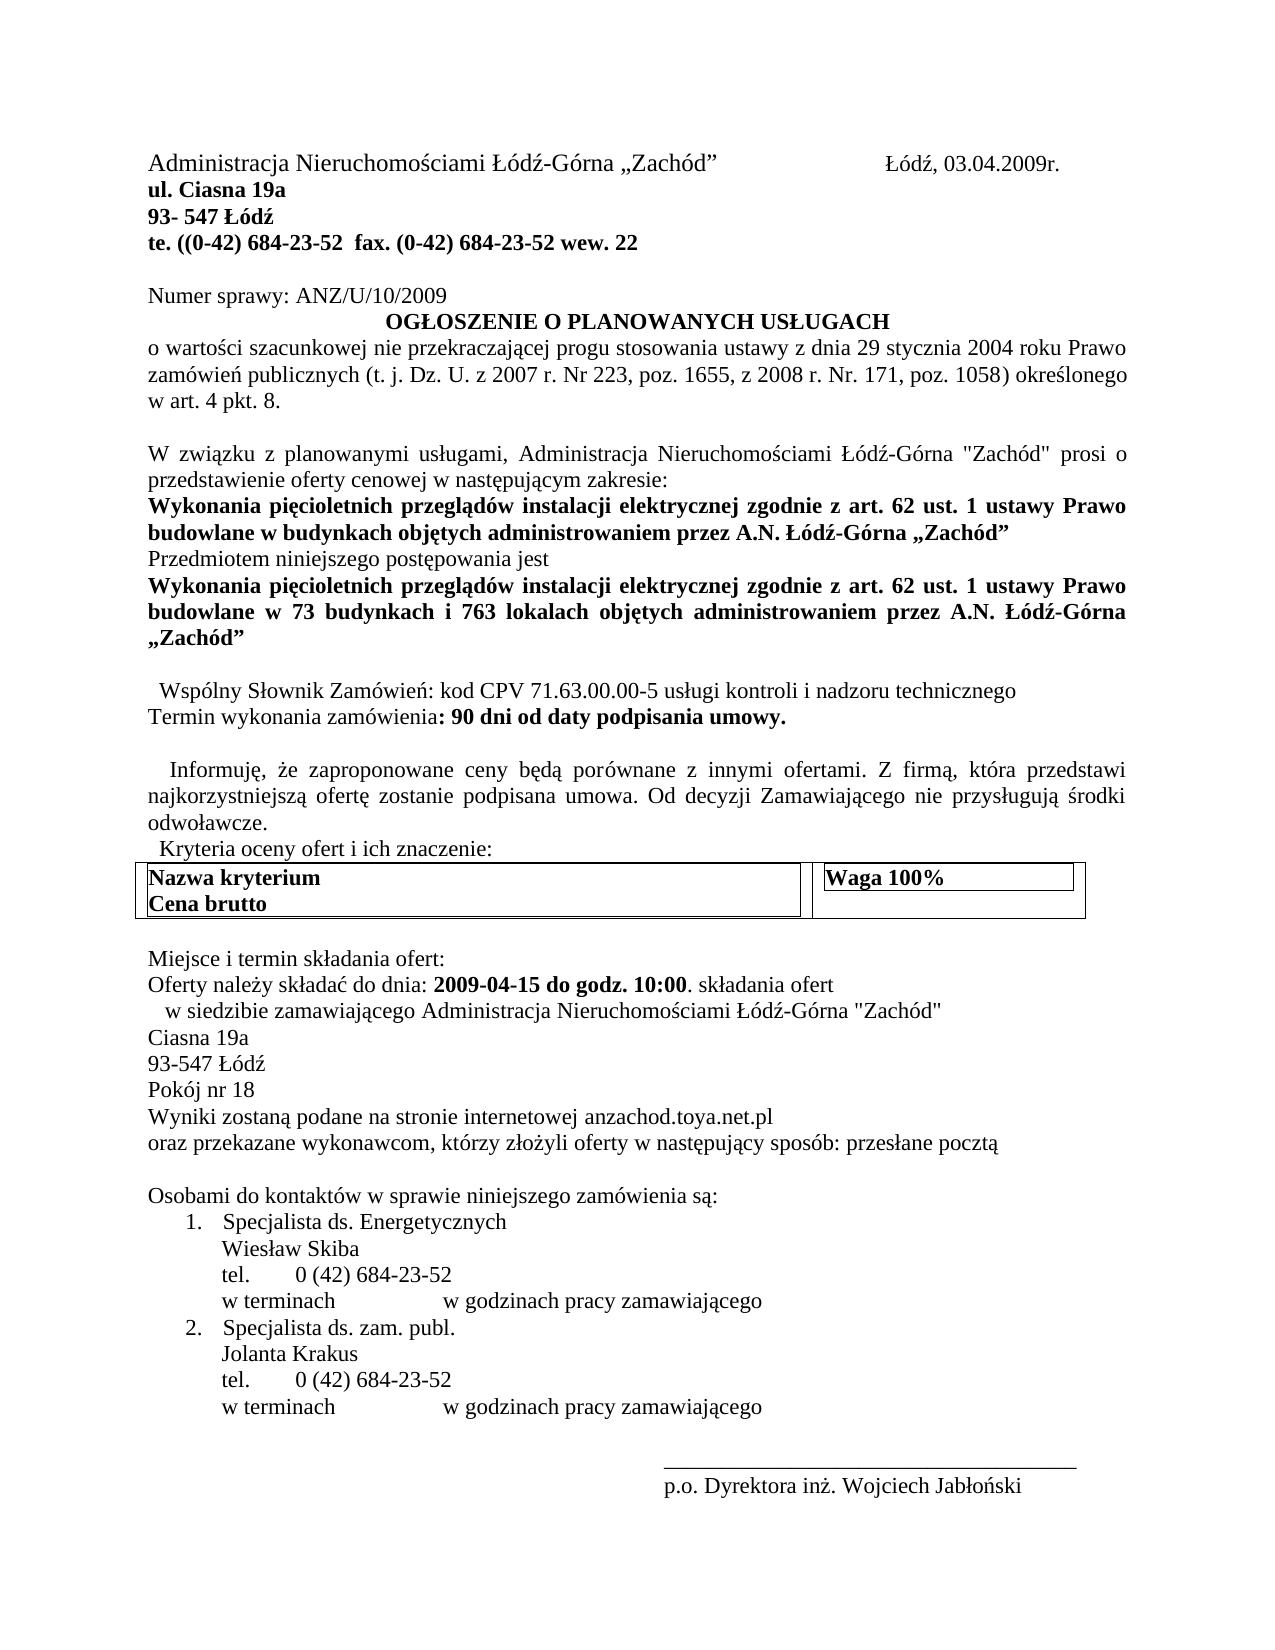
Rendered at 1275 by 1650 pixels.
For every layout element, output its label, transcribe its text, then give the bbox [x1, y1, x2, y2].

text Ciasna 19a [148, 1024, 1127, 1050]
table_header [136, 863, 147, 917]
text p.o. Dyrektora inż. Wojciech Jabłoński [590, 1472, 1127, 1498]
text Wspólny Słownik Zamówień: kod CPV 71.63.00.00-5 usługi kontroli i nadzoru technicznego [148, 677, 1127, 703]
text Wiesław Skiba [148, 1235, 1127, 1261]
text w siedzibie zamawiającego Administracja Nieruchomościami Łódź-Górna "Zachód" [148, 997, 1127, 1024]
text W związku z planowanymi usługami, Administracja Nieruchomościami Łódź-Górna "Zachód" prosi o przedstawienie oferty cenowej w następującym zakresie: [148, 440, 1127, 493]
text w terminach w godzinach pracy zamawiającego [148, 1287, 1127, 1314]
list Specjalista ds. Energetycznych [185, 1208, 1127, 1235]
text Przedmiotem niniejszego postępowania jest [148, 545, 1127, 572]
text w terminach w godzinach pracy zamawiającego [221, 1393, 1127, 1419]
subtitle OGŁOSZENIE O PLANOWANYCH USŁUGACH [148, 308, 1127, 334]
list Specjalista ds. zam. publ. [185, 1314, 1127, 1340]
text Informuję, że zaproponowane ceny będą porównane z innymi ofertami. Z firmą, która przedstawi najkorzystniejszą ofertę zostanie podpisana umowa. Od decyzji Zamawiającego nie przysługują środki odwoławcze. [148, 756, 1127, 835]
text Osobami do kontaktów w sprawie niniejszego zamówienia są: [148, 1182, 1127, 1208]
text Wyniki zostaną podane na stronie internetowej anzachod.toya.net.pl [148, 1103, 1127, 1129]
text Wykonania pięcioletnich przeglądów instalacji elektrycznej zgodnie z art. 62 ust. 1 ustawy Prawo budowlane w 73 budynkach i 763 lokalach objętych administrowaniem przez A.N. Łódź-Górna „Zachód” [148, 572, 1127, 651]
text Administracja Nieruchomościami Łódź-Górna „Zachód” Łódź, 03.04.2009r. [148, 148, 1127, 176]
text 93- 547 Łódź [148, 203, 1127, 229]
text Wykonania pięcioletnich przeglądów instalacji elektrycznej zgodnie z art. 62 ust. 1 ustawy Prawo budowlane w budynkach objętych administrowaniem przez A.N. Łódź-Górna „Zachód” [148, 493, 1127, 545]
text ul. Ciasna 19a [148, 176, 1127, 203]
table_header Waga 100% [813, 863, 1085, 917]
text oraz przekazane wykonawcom, którzy złożyli oferty w następujący sposób: przesłane pocztą [148, 1129, 1127, 1156]
text Pokój nr 18 [148, 1077, 1127, 1103]
text Kryteria oceny ofert i ich znaczenie: [148, 835, 1127, 862]
text Miejsce i termin składania ofert: [148, 945, 1127, 971]
text o wartości szacunkowej nie przekraczającej progu stosowania ustawy z dnia 29 stycznia 2004 roku Prawo zamówień publicznych (t. j. Dz. U. z 2007 r. Nr 223, poz. 1655, z 2008 r. Nr. 171, poz. 1058) określonego w art. 4 pkt. 8. [148, 334, 1127, 413]
text te. ((0-42) 684-23-52 fax. (0-42) 684-23-52 wew. 22 [148, 229, 1127, 255]
text 93-547 Łódź [148, 1050, 1127, 1077]
text Numer sprawy: ANZ/U/10/2009 [148, 282, 1127, 308]
text Oferty należy składać do dnia: 2009-04-15 do godz. 10:00. składania ofert [148, 971, 1127, 997]
table_header [801, 863, 812, 917]
text tel. 0 (42) 684-23-52 [148, 1261, 1127, 1287]
text Jolanta Krakus [148, 1340, 1127, 1366]
text ____________________________________ [664, 1446, 1127, 1472]
text tel. 0 (42) 684-23-52 [148, 1366, 1127, 1393]
table_header Nazwa kryterium Cena brutto [148, 864, 800, 916]
text Termin wykonania zamówienia: 90 dni od daty podpisania umowy. [148, 703, 1127, 730]
